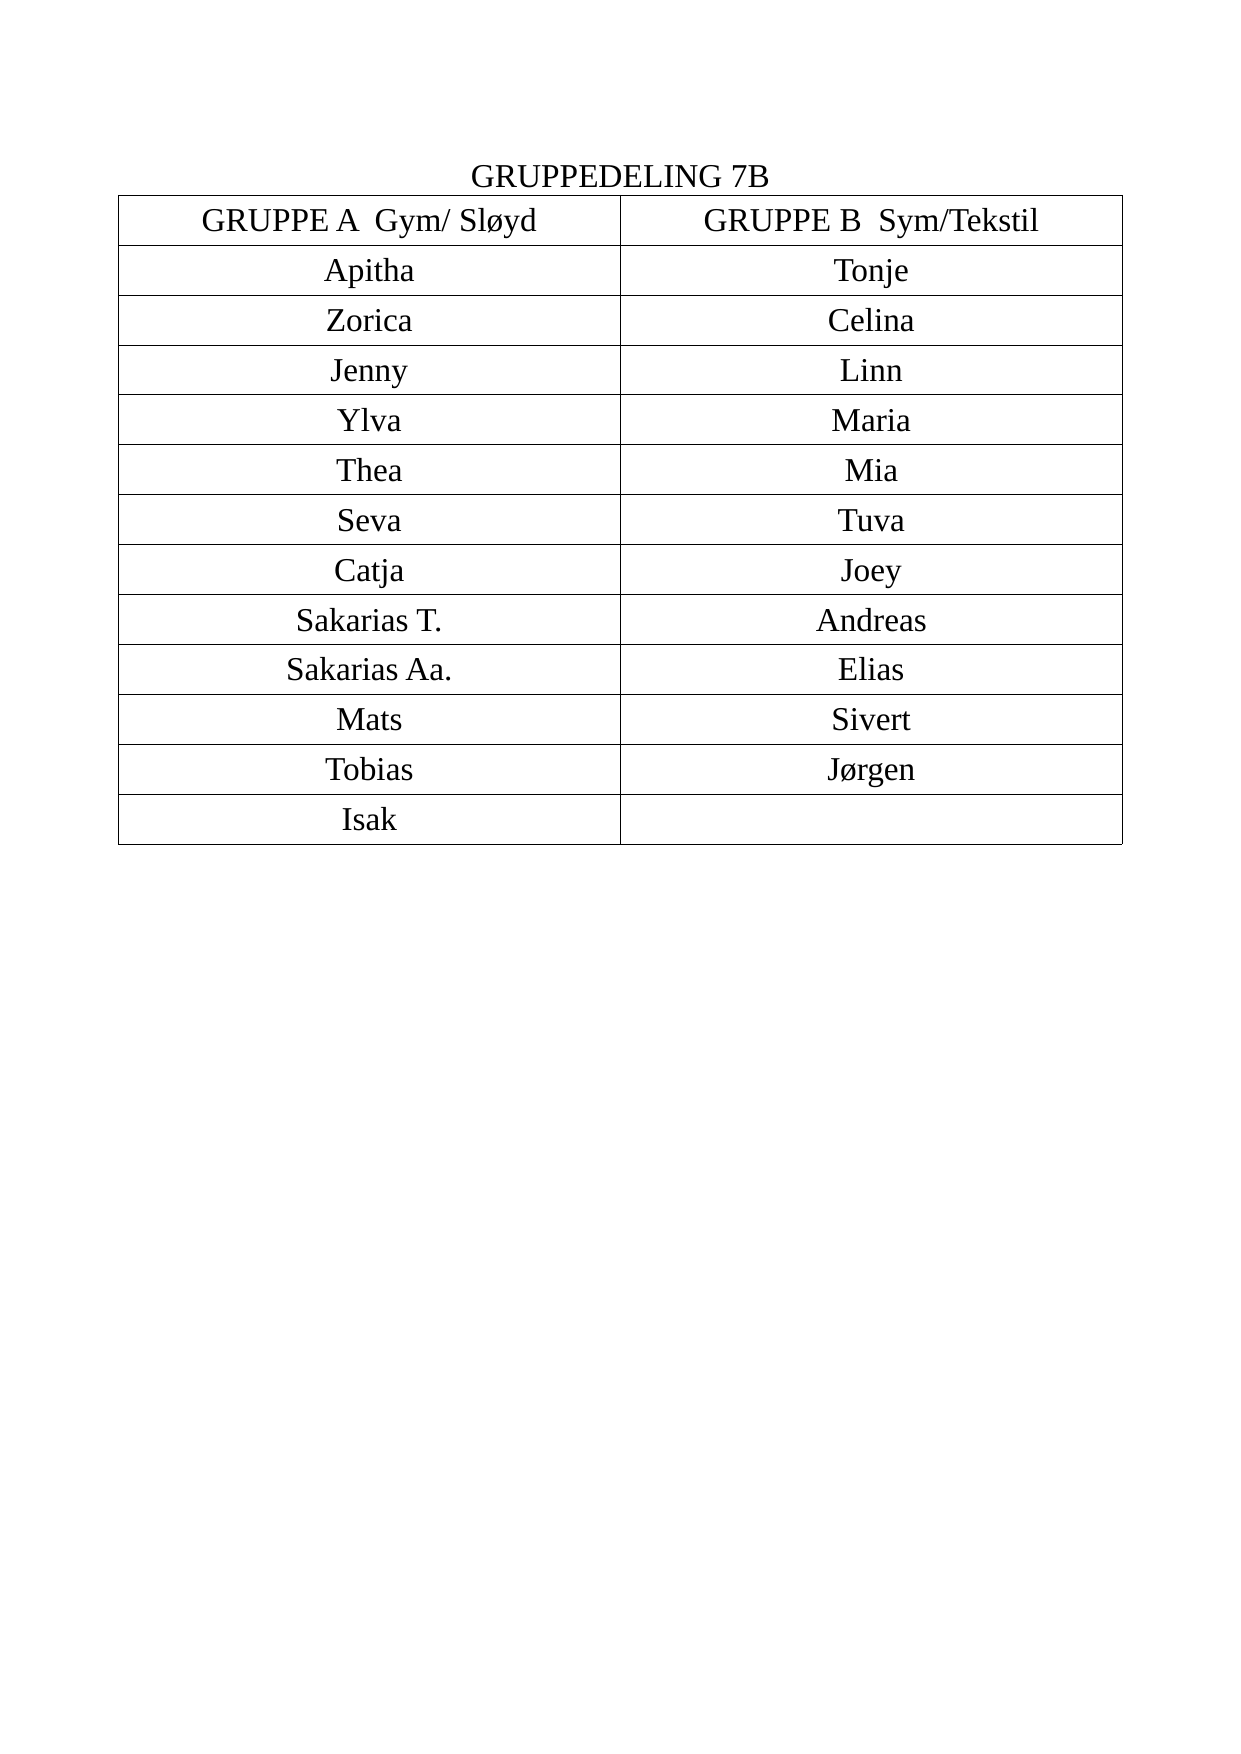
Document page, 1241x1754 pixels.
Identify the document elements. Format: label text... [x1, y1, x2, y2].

table_cell Zorica [119, 296, 620, 344]
table_cell Ylva [119, 395, 620, 444]
table_cell Catja [119, 545, 620, 594]
table_cell Jørgen [621, 745, 1122, 793]
table_cell Thea [119, 445, 620, 494]
table_cell Linn [621, 346, 1122, 394]
table_cell Joey [621, 545, 1122, 594]
table_header GRUPPE A Gym/ Sløyd [119, 196, 620, 245]
table_cell Tobias [119, 745, 620, 793]
table_cell Apitha [119, 246, 620, 294]
table_cell Mats [119, 695, 620, 744]
table_cell Sakarias T. [119, 595, 620, 644]
table_cell Jenny [119, 346, 620, 394]
table_cell Maria [621, 395, 1122, 444]
table_cell Seva [119, 495, 620, 544]
table_cell Celina [621, 296, 1122, 344]
table_cell Elias [621, 645, 1122, 694]
table_cell Tonje [621, 246, 1122, 294]
text GRUPPEDELING 7B [118, 156, 1122, 195]
table_cell Isak [119, 795, 620, 843]
table_header GRUPPE B Sym/Tekstil [621, 196, 1122, 245]
table_cell Andreas [621, 595, 1122, 644]
table_cell Mia [621, 445, 1122, 494]
table_cell Sakarias Aa. [119, 645, 620, 694]
table_cell Sivert [621, 695, 1122, 744]
table_cell [621, 795, 1122, 843]
table_cell Tuva [621, 495, 1122, 544]
